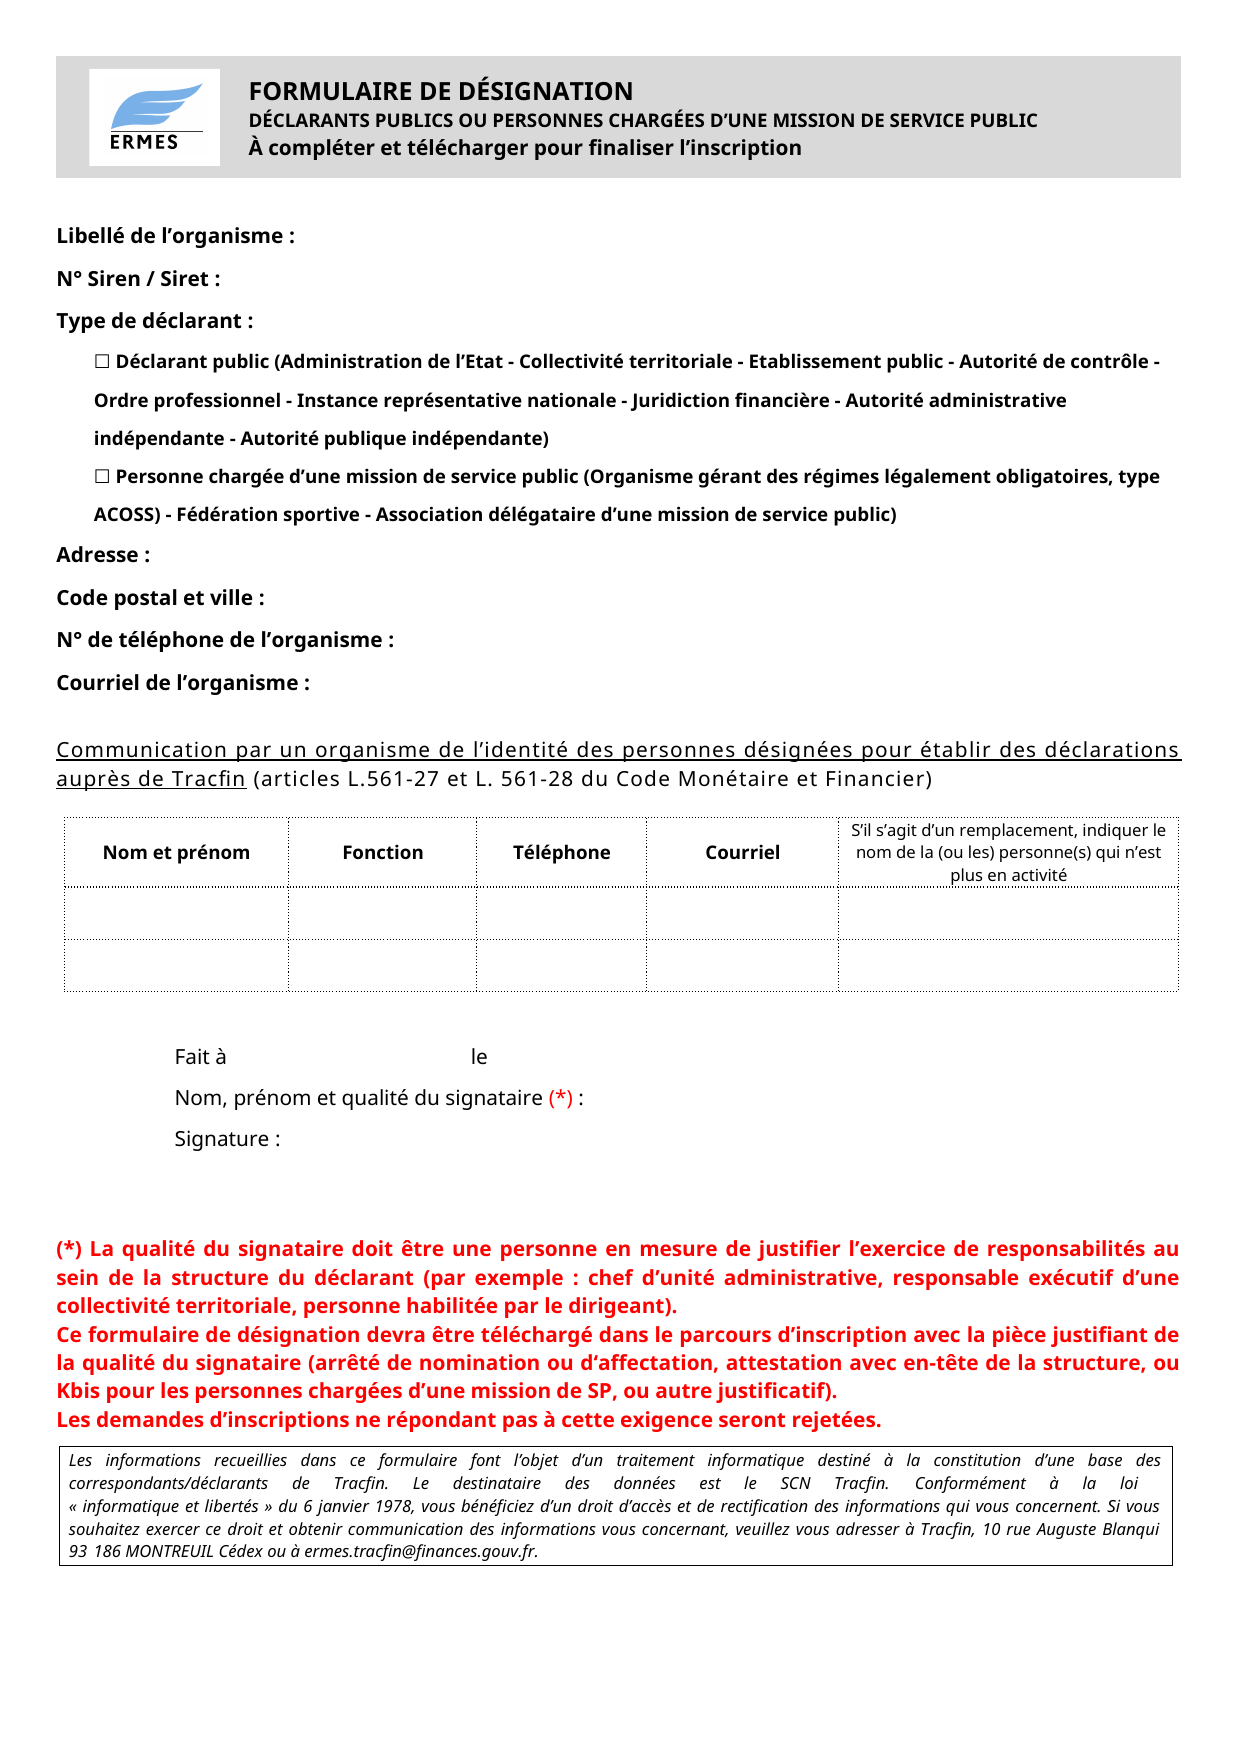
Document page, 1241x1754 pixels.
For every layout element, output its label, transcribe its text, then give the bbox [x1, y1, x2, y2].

table_cell [647, 939, 839, 991]
text À compléter et télécharger pour finaliser l’inscription [220, 133, 1181, 161]
text Courriel de l’organisme : [56, 668, 1181, 696]
text DÉCLARANTS PUBLICS OU PERSONNES CHARGÉES D’UNE MISSION DE SERVICE PUBLIC [220, 107, 1181, 133]
text Fait à le [174, 1042, 1181, 1071]
picture [104, 76, 209, 156]
table_cell [64, 939, 289, 991]
table_cell [839, 886, 1178, 938]
text [56, 73, 89, 107]
text N° de téléphone de l’organisme : [56, 625, 1181, 654]
table_cell [647, 886, 839, 938]
text Type de déclarant : [56, 306, 1181, 335]
table_header Téléphone [477, 817, 647, 886]
text Ce formulaire de désignation devra être téléchargé dans le parcours d’inscription avec la pièce justifiant de la qualité du signataire (arrêté de nomination ou d‘affectation, attestation avec en-tête de la structure, ou Kbis pour les personnes chargées d’une mission de SP, ou autre justificatif). [56, 1320, 1181, 1405]
table_cell [64, 886, 289, 938]
table_cell [289, 886, 477, 938]
table_header S’il s’agit d’un remplacement, indiquer le nom de la (ou les) personne(s) qui n’est plus en activité [839, 817, 1178, 886]
table_cell [477, 939, 647, 991]
text Les demandes d’inscriptions ne répondant pas à cette exigence seront rejetées. [56, 1405, 1181, 1433]
table_cell [839, 939, 1178, 991]
text ☐ Déclarant public (Administration de l’Etat - Collectivité territoriale - Etablissement public - Autorité de contrôle - Ordre professionnel - Instance représentative nationale - Juridiction financière - Autorité administrative indépendante - Autorité publique indépendante) [94, 349, 1181, 451]
subtitle auprès de Tracfin (articles L.561-27 et L. 561-28 du Code Monétaire et Financier) [56, 761, 1181, 792]
text FORMULAIRE DE DÉSIGNATION [220, 73, 1181, 107]
table_cell [477, 886, 647, 938]
subtitle Communication par un organisme de l’identité des personnes désignées pour établir des déclarations [56, 735, 1181, 759]
text Signature : [174, 1124, 1181, 1152]
table_header Nom et prénom [64, 817, 289, 886]
table_cell [289, 939, 477, 991]
text N° Siren / Siret : [56, 264, 1181, 292]
text Libellé de l’organisme : [56, 221, 1181, 249]
text Nom, prénom et qualité du signataire (*) : [174, 1083, 1181, 1112]
text Code postal et ville : [56, 583, 1181, 611]
text (*) La qualité du signataire doit être une personne en mesure de justifier l’exercice de responsabilités au sein de la structure du déclarant (par exemple : chef d’unité administrative, responsable exécutif d’une collectivité territoriale, personne habilitée par le dirigeant). [56, 1234, 1181, 1320]
text Adresse : [56, 540, 1181, 568]
text ☐ Personne chargée d’une mission de service public (Organisme gérant des régimes légalement obligatoires, type ACOSS) - Fédération sportive - Association délégataire d’une mission de service public) [94, 463, 1181, 527]
text Les informations recueillies dans ce formulaire font l’objet d’un traitement informatique destiné à la constitution d’une base des correspondants/déclarants de Tracfin. Le destinataire des données est le SCN Tracfin. Conformément à la loi « informatique et libertés » du 6 janvier 1978, vous bénéficiez d’un droit d’accès et de rectification des informations qui vous concernent. Si vous souhaitez exercer ce droit et obtenir communication des informations vous concernant, veuillez vous adresser à Tracfin, 10 rue Auguste Blanqui 93 186 MONTREUIL Cédex ou à ermes.tracfin@finances.gouv.fr. [60, 1447, 1172, 1565]
table_header Fonction [289, 817, 477, 886]
table_header Courriel [647, 817, 839, 886]
